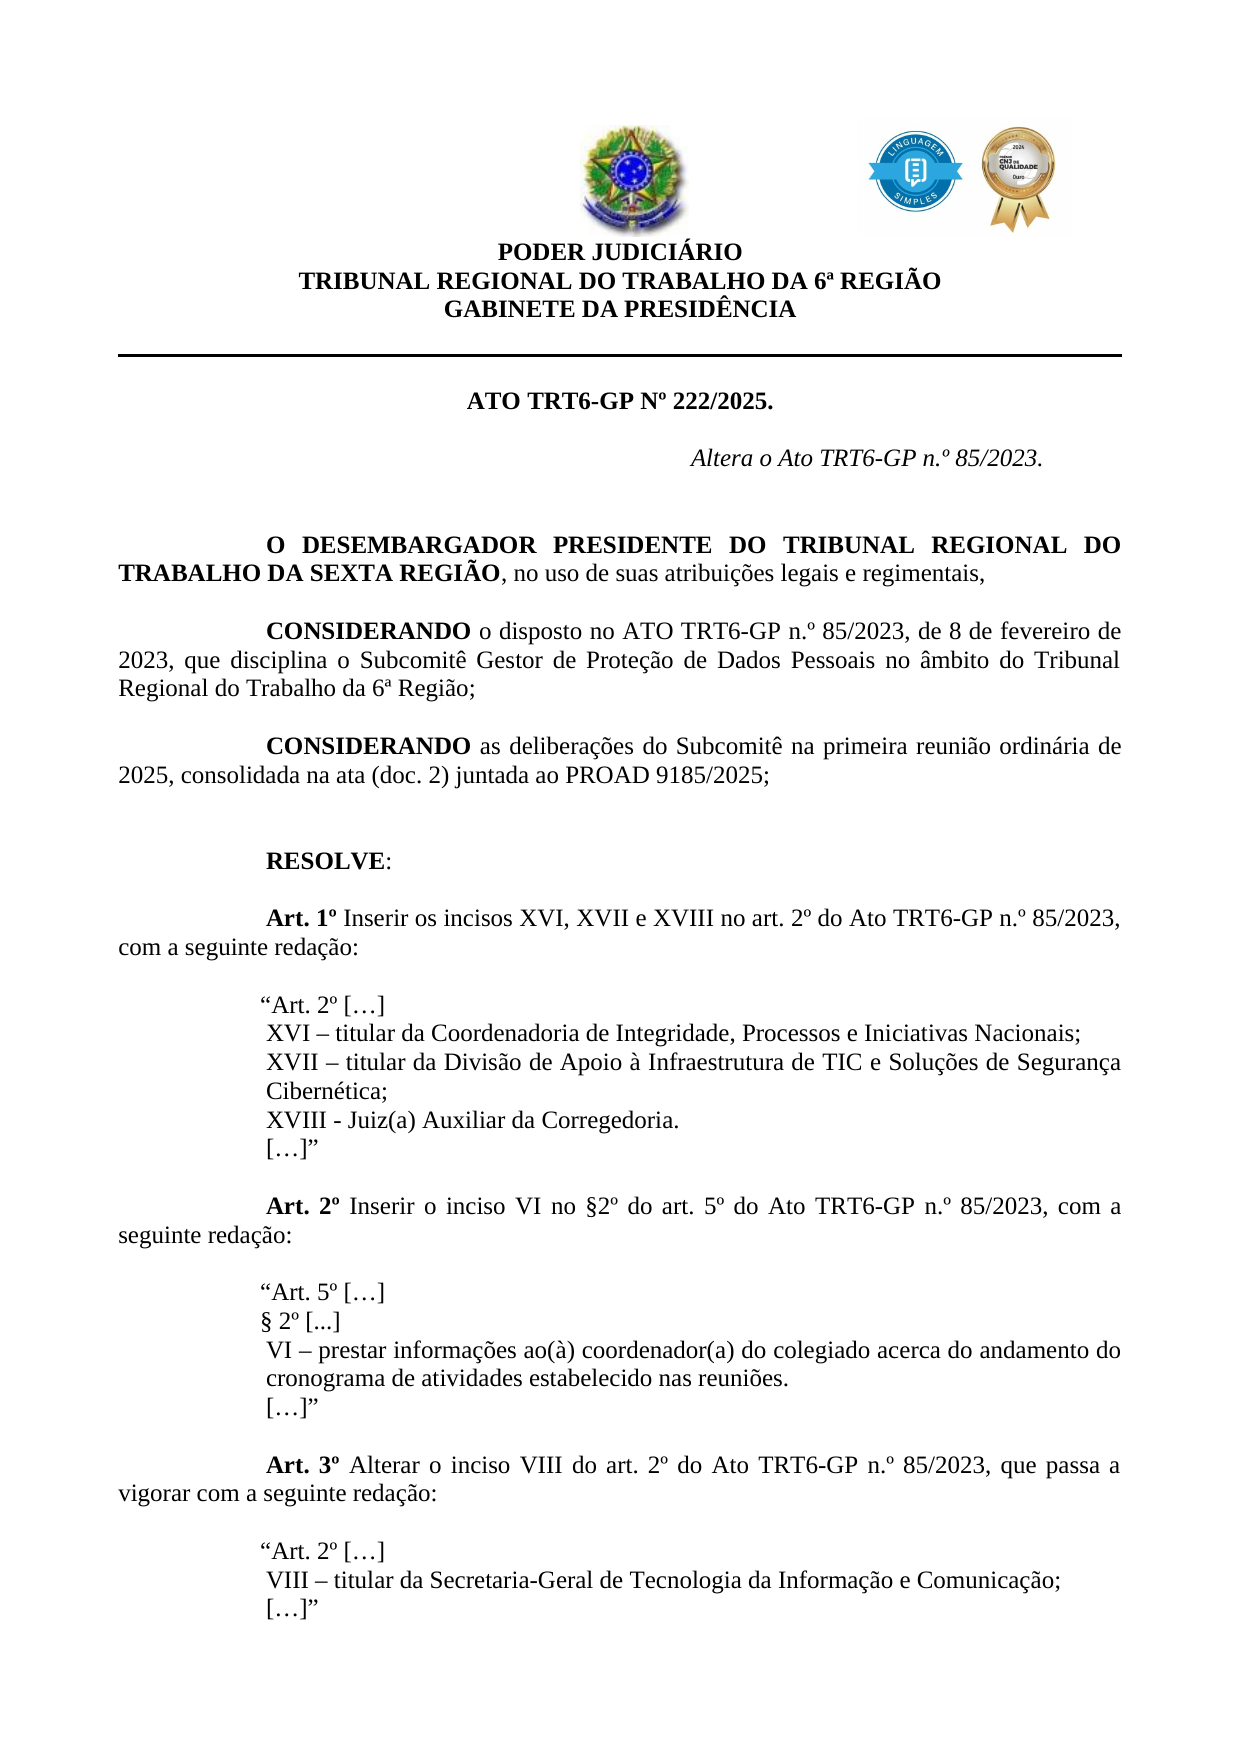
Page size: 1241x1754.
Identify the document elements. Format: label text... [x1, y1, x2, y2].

text VI – prestar informações ao(à) coordenador(a) do colegiado acerca do andamento do cronograma de atividades estabelecido nas reuniões. [266, 1335, 1122, 1392]
text RESOLVE: [118, 846, 1122, 875]
text “Art. 5º […] [260, 1277, 1122, 1306]
text VIII – titular da Secretaria-Geral de Tecnologia da Informação e Comunicação; [266, 1565, 1122, 1593]
text […]” [118, 1593, 1122, 1622]
text § 2º [...] [260, 1306, 1122, 1335]
text XVIII - Juiz(a) Auxiliar da Corregedoria. [266, 1105, 1122, 1133]
text […]” [266, 1133, 1122, 1162]
picture [579, 125, 689, 237]
text GABINETE DA PRESIDÊNCIA [118, 294, 1122, 323]
text Altera o Ato TRT6-GP n.º 85/2023. [614, 443, 1122, 472]
text Art. 2º Inserir o inciso VI no §2º do art. 5º do Ato TRT6-GP n.º 85/2023, com a seguinte redação: [118, 1191, 1122, 1248]
text TRIBUNAL REGIONAL DO TRABALHO DA 6ª REGIÃO [118, 266, 1122, 294]
text XVII – titular da Divisão de Apoio à Infraestrutura de TIC e Soluções de Segurança Cibernética; [266, 1047, 1122, 1105]
text O DESEMBARGADOR PRESIDENTE DO TRIBUNAL REGIONAL DO TRABALHO DA SEXTA REGIÃO, no uso de suas atribuições legais e regimentais, [118, 530, 1122, 587]
picture [857, 118, 1073, 237]
text Art. 3º Alterar o inciso VIII do art. 2º do Ato TRT6-GP n.º 85/2023, que passa a vigorar com a seguinte redação: [118, 1450, 1122, 1507]
text ATO TRT6-GP Nº 222/2025. [118, 386, 1122, 415]
text “Art. 2º […] [260, 990, 1122, 1018]
text Art. 1º Inserir os incisos XVI, XVII e XVIII no art. 2º do Ato TRT6-GP n.º 85/2023, com a seguinte redação: [118, 903, 1122, 961]
text […]” [266, 1392, 1122, 1421]
text CONSIDERANDO as deliberações do Subcomitê na primeira reunião ordinária de 2025, consolidada na ata (doc. 2) juntada ao PROAD 9185/2025; [118, 731, 1122, 788]
text PODER JUDICIÁRIO [118, 237, 1122, 266]
text “Art. 2º […] [260, 1536, 1122, 1565]
text XVI – titular da Coordenadoria de Integridade, Processos e Iniciativas Nacionais; [266, 1018, 1122, 1047]
text CONSIDERANDO o disposto no ATO TRT6-GP n.º 85/2023, de 8 de fevereiro de 2023, que disciplina o Subcomitê Gestor de Proteção de Dados Pessoais no âmbito do Tribunal Regional do Trabalho da 6ª Região; [118, 616, 1122, 702]
